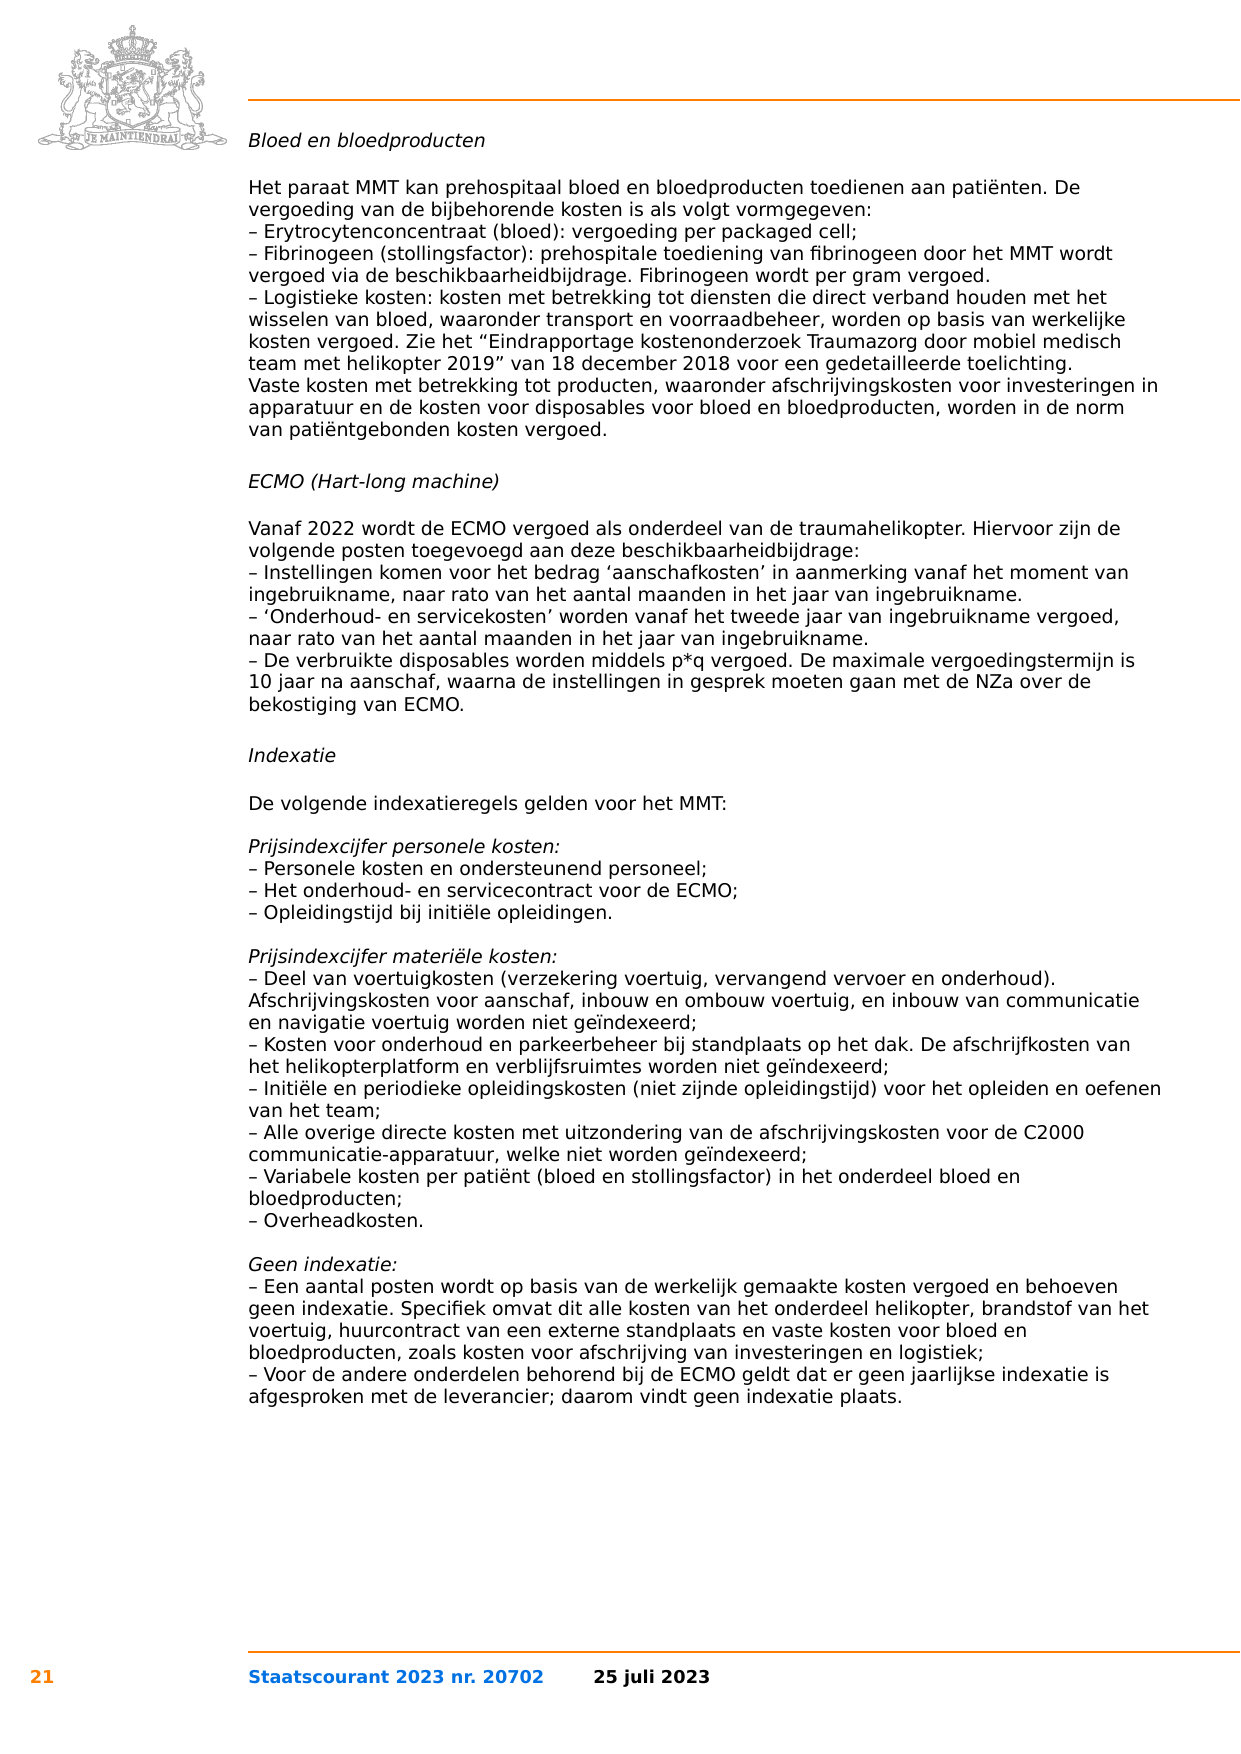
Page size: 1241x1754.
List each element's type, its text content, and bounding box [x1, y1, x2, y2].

text Geen indexatie: [248, 1254, 1163, 1276]
text – Logistieke kosten: kosten met betrekking tot diensten die direct verband houden met het wisselen van bloed, waaronder transport en voorraadbeheer, worden op basis van werkelijke kosten vergoed. Zie het “Eindrapportage kostenonderzoek Traumazorg door mobiel medisch team met helikopter 2019” van 18 december 2018 voor een gedetailleerde toelichting. [248, 287, 1163, 375]
subtitle ECMO (Hart-long machine) [248, 471, 1163, 493]
text – Instellingen komen voor het bedrag ‘aanschafkosten’ in aanmerking vanaf het moment van ingebruikname, naar rato van het aantal maanden in het jaar van ingebruikname. [248, 562, 1163, 606]
text – Variabele kosten per patiënt (bloed en stollingsfactor) in het onderdeel bloed en bloedproducten; [248, 1166, 1163, 1210]
text – De verbruikte disposables worden middels p*q vergoed. De maximale vergoedingstermijn is 10 jaar na aanschaf, waarna de instellingen in gesprek moeten gaan met de NZa over de bekostiging van ECMO. [248, 649, 1163, 715]
text – Alle overige directe kosten met uitzondering van de afschrijvingskosten voor de C2000 communicatie-apparatuur, welke niet worden geïndexeerd; [248, 1122, 1163, 1166]
text Het paraat MMT kan prehospitaal bloed en bloedproducten toedienen aan patiënten. De vergoeding van de bijbehorende kosten is als volgt vormgegeven: [248, 177, 1163, 221]
text – Deel van voertuigkosten (verzekering voertuig, vervangend vervoer en onderhoud). Afschrijvingskosten voor aanschaf, inbouw en ombouw voertuig, en inbouw van communicatie en navigatie voertuig worden niet geïndexeerd; [248, 968, 1163, 1034]
text – Voor de andere onderdelen behorend bij de ECMO geldt dat er geen jaarlijkse indexatie is afgesproken met de leverancier; daarom vindt geen indexatie plaats. [248, 1363, 1163, 1407]
text – Een aantal posten wordt op basis van de werkelijk gemaakte kosten vergoed en behoeven geen indexatie. Specifiek omvat dit alle kosten van het onderdeel helikopter, brandstof van het voertuig, huurcontract van een externe standplaats en vaste kosten voor bloed en bloedproducten, zoals kosten voor afschrijving van investeringen en logistiek; [248, 1276, 1163, 1363]
text – Personele kosten en ondersteunend personeel; [248, 858, 1163, 880]
text Prijsindexcijfer materiële kosten: [248, 946, 1163, 968]
text Vaste kosten met betrekking tot producten, waaronder afschrijvingskosten voor investeringen in apparatuur en de kosten voor disposables voor bloed en bloedproducten, worden in de norm van patiëntgebonden kosten vergoed. [248, 375, 1163, 441]
text – Initiële en periodieke opleidingskosten (niet zijnde opleidingstijd) voor het opleiden en oefenen van het team; [248, 1078, 1163, 1122]
picture [38, 25, 227, 150]
text – Erytrocytenconcentraat (bloed): vergoeding per packaged cell; [248, 221, 1163, 243]
text – ‘Onderhoud- en servicekosten’ worden vanaf het tweede jaar van ingebruikname vergoed, naar rato van het aantal maanden in het jaar van ingebruikname. [248, 606, 1163, 649]
subtitle Indexatie [248, 745, 1163, 767]
text Vanaf 2022 wordt de ECMO vergoed als onderdeel van de traumahelikopter. Hiervoor zijn de volgende posten toegevoegd aan deze beschikbaarheidbijdrage: [248, 518, 1163, 562]
text – Opleidingstijd bij initiële opleidingen. [248, 902, 1163, 924]
text Prijsindexcijfer personele kosten: [248, 836, 1163, 858]
text – Fibrinogeen (stollingsfactor): prehospitale toediening van fibrinogeen door het MMT wordt vergoed via de beschikbaarheidbijdrage. Fibrinogeen wordt per gram vergoed. [248, 243, 1163, 287]
text – Het onderhoud- en servicecontract voor de ECMO; [248, 880, 1163, 902]
text – Kosten voor onderhoud en parkeerbeheer bij standplaats op het dak. De afschrijfkosten van het helikopterplatform en verblijfsruimtes worden niet geïndexeerd; [248, 1034, 1163, 1078]
text De volgende indexatieregels gelden voor het MMT: [248, 792, 1163, 814]
subtitle Bloed en bloedproducten [248, 130, 1163, 152]
text – Overheadkosten. [248, 1210, 1163, 1232]
